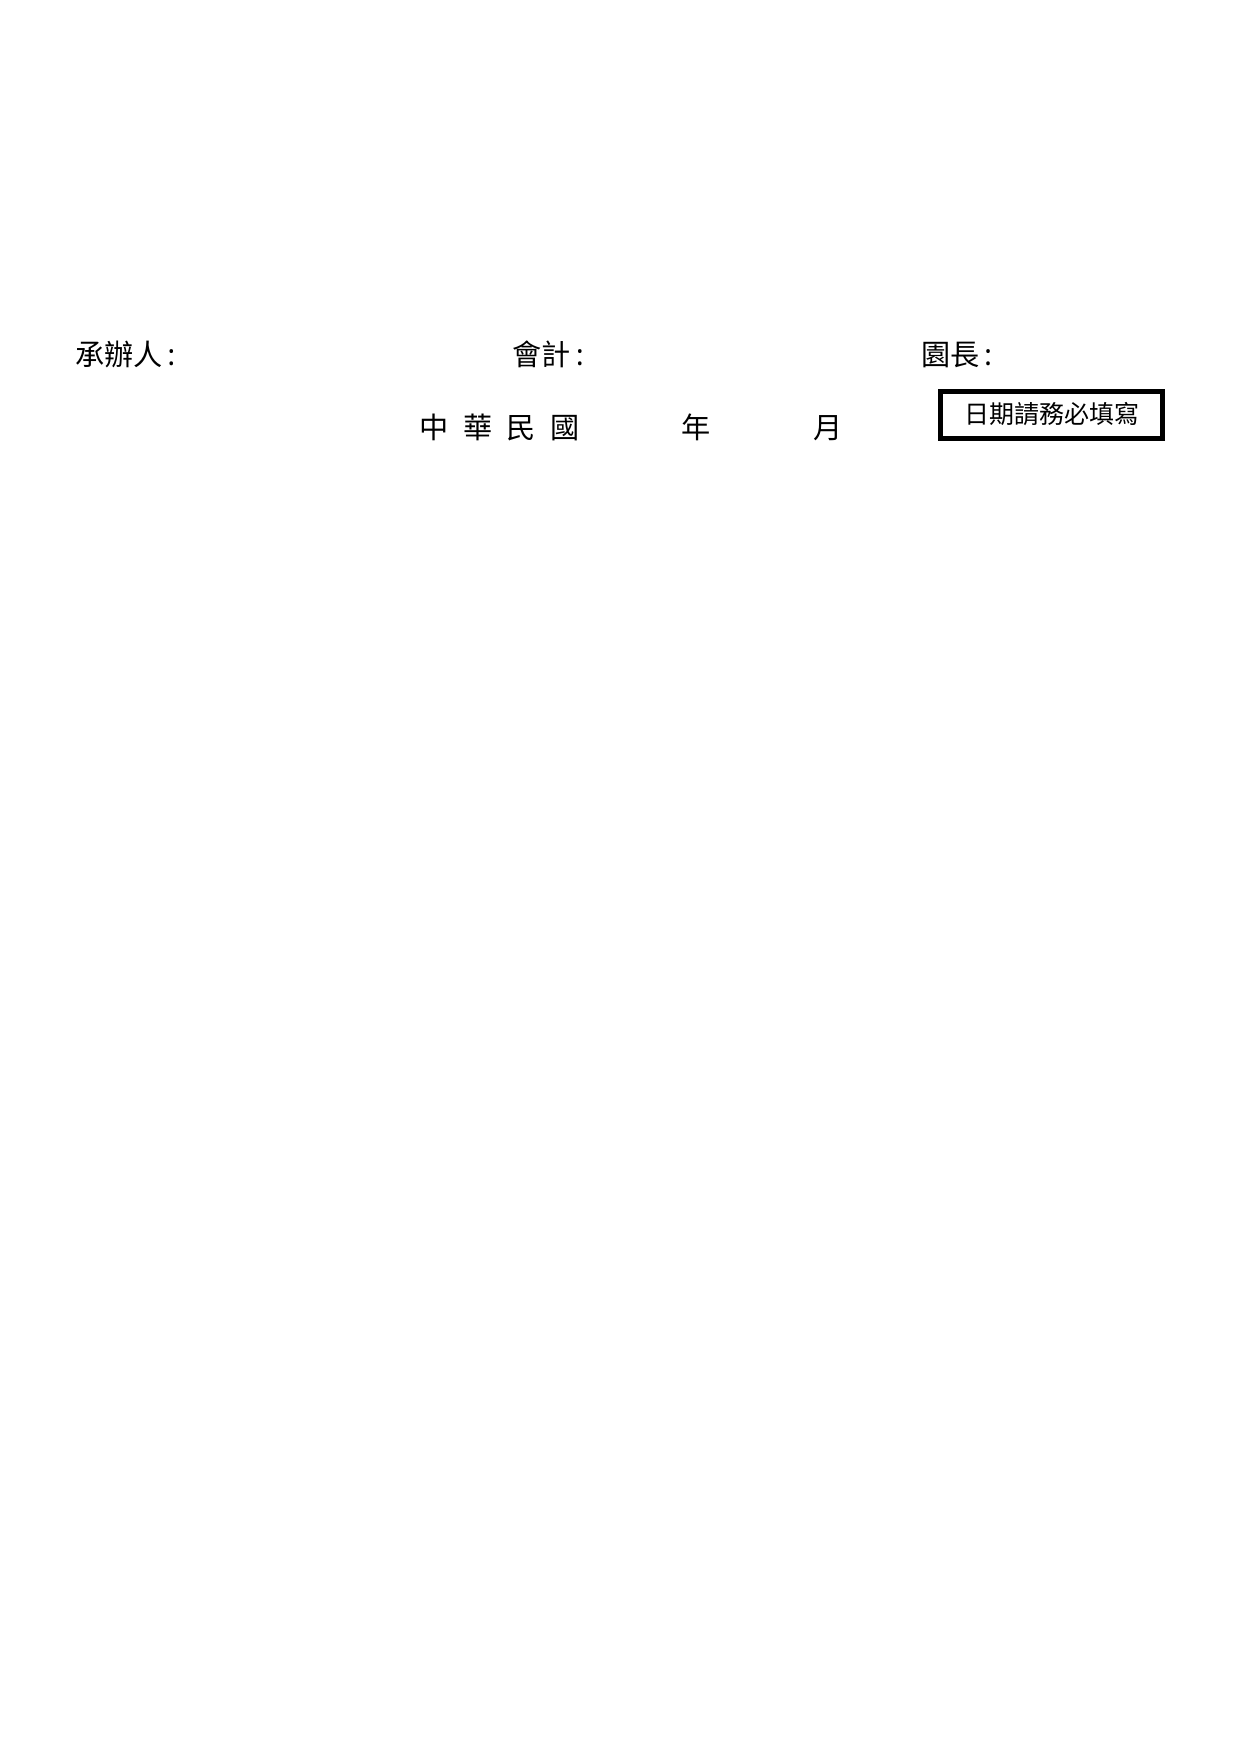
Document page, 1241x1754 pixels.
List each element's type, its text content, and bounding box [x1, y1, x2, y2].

text 中 華 民 國 年 月 日 [75, 404, 1165, 447]
text 日期請務必填寫 [958, 402, 1146, 429]
text 承辦人: 會計: 園長: [75, 331, 1165, 374]
